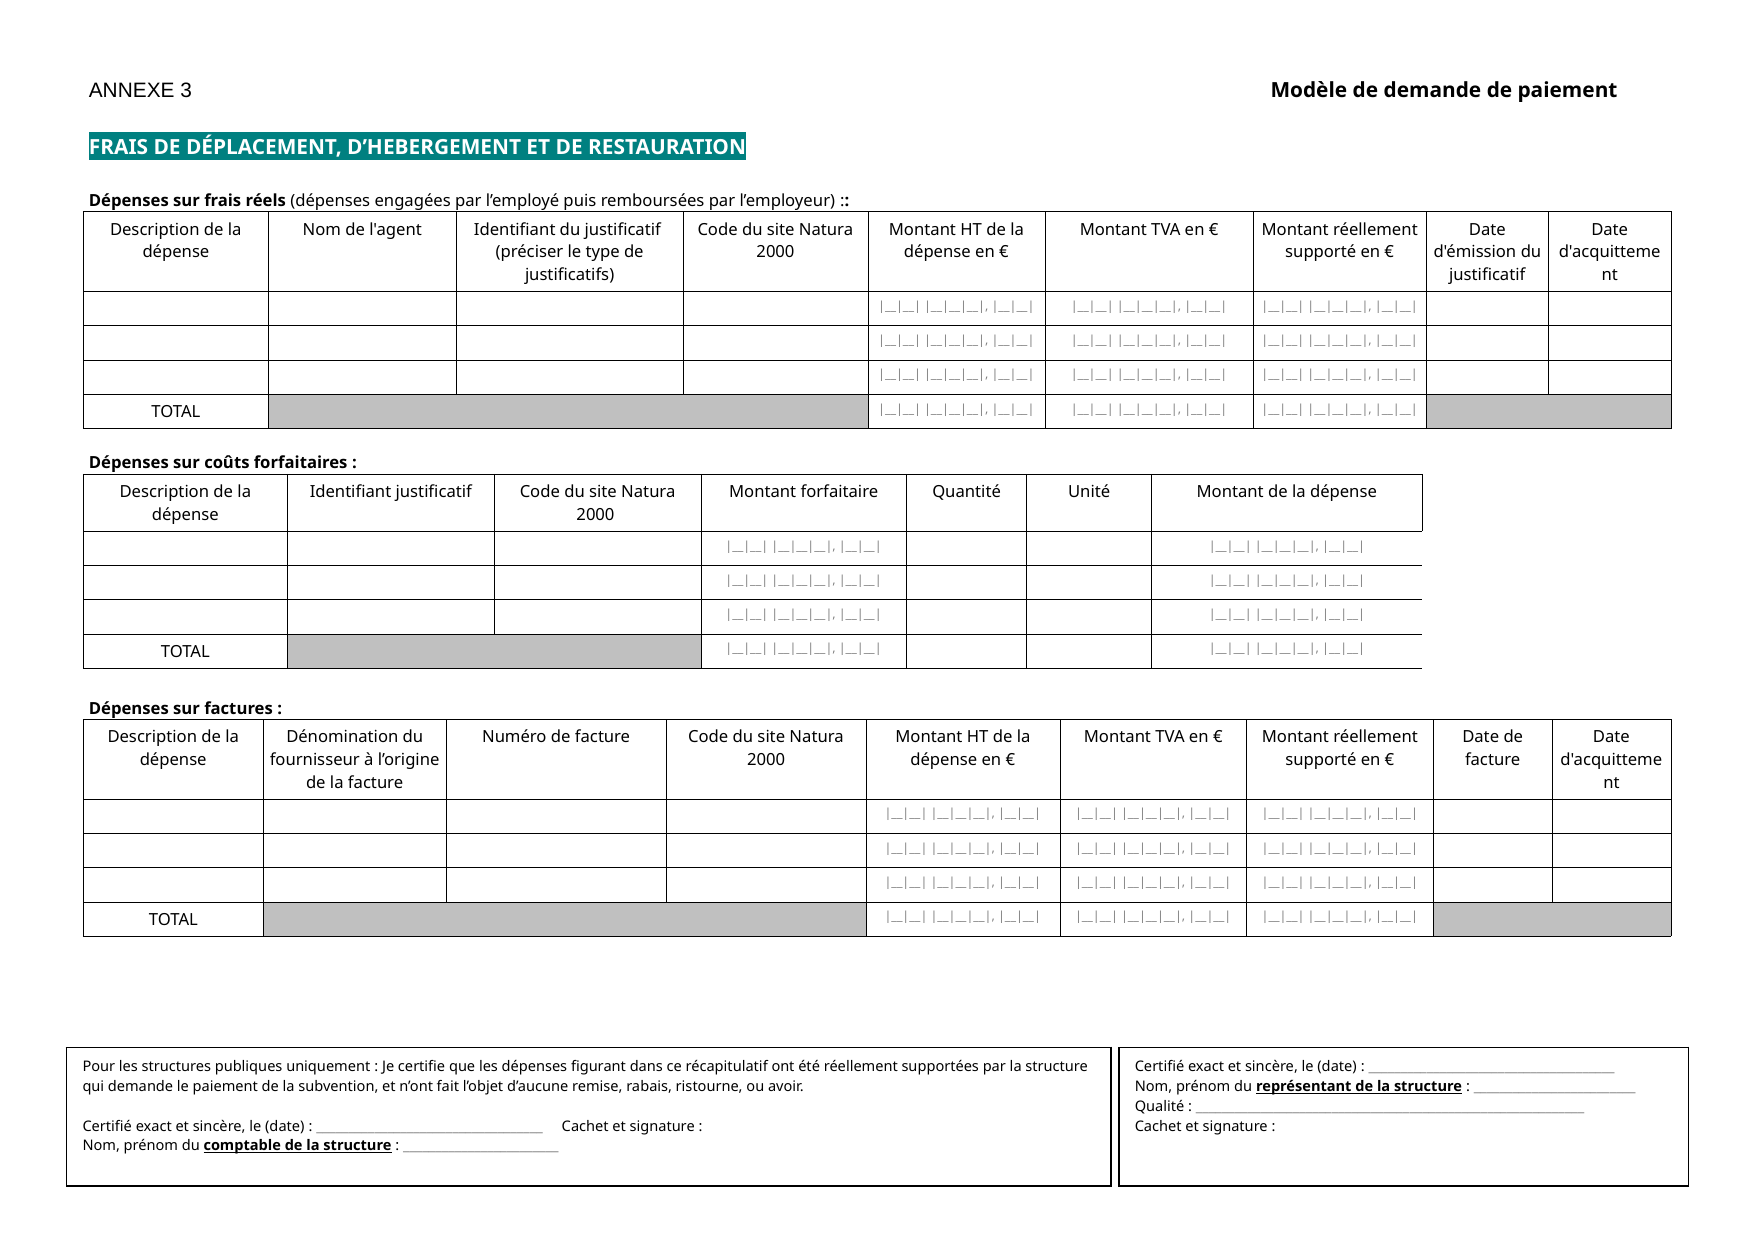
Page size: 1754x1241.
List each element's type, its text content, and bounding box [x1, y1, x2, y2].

table_cell [495, 600, 701, 633]
table_cell [84, 800, 263, 833]
table_header Montant de la dépense [1152, 475, 1422, 531]
table_cell [667, 868, 866, 902]
table_cell [457, 292, 683, 325]
table_cell [907, 635, 1026, 668]
table_cell [264, 834, 446, 867]
table_cell |__|__| |__|__|__|, |__|__| [1152, 566, 1422, 599]
table_cell [269, 326, 456, 360]
table_cell [684, 361, 868, 394]
table_cell |__|__| |__|__|__|, |__|__| [1152, 635, 1422, 668]
table_cell [84, 834, 263, 867]
table_cell [667, 834, 866, 867]
table_header Numéro de facture [447, 720, 666, 799]
table_cell |__|__| |__|__|__|, |__|__| [1254, 292, 1426, 325]
table_cell |__|__| |__|__|__|, |__|__| [1254, 326, 1426, 360]
text Certifié exact et sincère, le (date) : ___________________________________ Cachet et signature : [82, 1115, 1096, 1135]
table_cell |__|__| |__|__|__|, |__|__| [1247, 868, 1433, 902]
table_cell |__|__| |__|__|__|, |__|__| [1061, 834, 1246, 867]
table_header Montant HT de la dépense en € [867, 720, 1060, 799]
table_cell |__|__| |__|__|__|, |__|__| [869, 326, 1045, 360]
text Qualité : ____________________________________________________________ [1134, 1095, 1672, 1115]
table_cell |__|__| |__|__|__|, |__|__| [1061, 903, 1246, 936]
table_cell |__|__| |__|__|__|, |__|__| [1061, 868, 1246, 902]
text Pour les structures publiques uniquement : Je certifie que les dépenses figurant dans ce récapitulatif ont été réellement supportées par la structure qui demande le paiement de la subvention, et n’ont fait l’objet d’aucune remise, rabais, ristourne, ou avoir. [82, 1056, 1096, 1095]
table_cell |__|__| |__|__|__|, |__|__| [869, 292, 1045, 325]
text Nom, prénom du représentant de la structure : _________________________ [1134, 1076, 1672, 1095]
table_cell [684, 292, 868, 325]
table_cell [84, 532, 287, 565]
table_cell |__|__| |__|__|__|, |__|__| [867, 868, 1060, 902]
table_cell [264, 800, 446, 833]
subtitle Dépenses sur coûts forfaitaires : [89, 451, 1665, 474]
table_cell [1434, 834, 1552, 867]
table_cell [907, 532, 1026, 565]
table_cell [907, 600, 1026, 633]
table_cell TOTAL [84, 395, 268, 428]
table_cell [264, 868, 446, 902]
table_cell [1549, 361, 1671, 394]
table_cell |__|__| |__|__|__|, |__|__| [1046, 361, 1253, 394]
table_cell |__|__| |__|__|__|, |__|__| [1247, 834, 1433, 867]
table_cell [1549, 292, 1671, 325]
table_header Description de la dépense [84, 720, 263, 799]
table_header Montant TVA en € [1061, 720, 1246, 799]
table_cell [269, 292, 456, 325]
text Certifié exact et sincère, le (date) : ______________________________________ [1134, 1056, 1672, 1076]
table_cell TOTAL [84, 903, 263, 936]
table_header Date d'acquittement [1549, 212, 1671, 291]
table_header Identifiant justificatif [288, 475, 494, 531]
table_cell [1427, 395, 1671, 428]
table_cell [288, 635, 701, 668]
subtitle frais de déplacement, d’Hebergement et de restauration [89, 132, 1665, 160]
table_cell |__|__| |__|__|__|, |__|__| [869, 361, 1045, 394]
table_cell [288, 566, 494, 599]
table_header Code du site Natura 2000 [684, 212, 868, 291]
subtitle Dépenses sur frais réels (dépenses engagées par l’employé puis remboursées par l’employeur) :: [89, 189, 1665, 211]
table_cell [269, 361, 456, 394]
table_header Unité [1027, 475, 1151, 531]
table_cell [264, 903, 866, 936]
table_cell [495, 566, 701, 599]
table_cell |__|__| |__|__|__|, |__|__| [1247, 800, 1433, 833]
table_cell [84, 600, 287, 633]
table_cell [1427, 326, 1548, 360]
table_cell [84, 292, 268, 325]
table_cell [1027, 566, 1151, 599]
table_header Date de facture [1434, 720, 1552, 799]
table_cell [907, 566, 1026, 599]
table_cell |__|__| |__|__|__|, |__|__| [702, 635, 906, 668]
subtitle Dépenses sur factures : [89, 696, 1665, 719]
table_header Date d'émission du justificatif [1427, 212, 1548, 291]
table_cell |__|__| |__|__|__|, |__|__| [1046, 395, 1253, 428]
table_header Montant réellement supporté en € [1254, 212, 1426, 291]
table_cell |__|__| |__|__|__|, |__|__| [867, 903, 1060, 936]
table_cell [1434, 903, 1671, 936]
table_cell [1027, 600, 1151, 633]
table_cell |__|__| |__|__|__|, |__|__| [867, 834, 1060, 867]
table_cell [269, 395, 868, 428]
table_cell |__|__| |__|__|__|, |__|__| [1152, 600, 1422, 633]
table_header Date d'acquittement [1553, 720, 1671, 799]
table_header Montant réellement supporté en € [1247, 720, 1433, 799]
table_cell [1549, 326, 1671, 360]
table_cell |__|__| |__|__|__|, |__|__| [1046, 326, 1253, 360]
table_cell [84, 566, 287, 599]
table_cell [457, 326, 683, 360]
table_cell TOTAL [84, 635, 287, 668]
table_header Description de la dépense [84, 475, 287, 531]
table_cell [1434, 800, 1552, 833]
table_cell [457, 361, 683, 394]
table_cell [288, 532, 494, 565]
text Cachet et signature : [1134, 1115, 1672, 1135]
table_header Montant forfaitaire [702, 475, 906, 531]
table_cell |__|__| |__|__|__|, |__|__| [1046, 292, 1253, 325]
table_cell [1427, 292, 1548, 325]
table_cell [495, 532, 701, 565]
table_cell [288, 600, 494, 633]
table_header Code du site Natura 2000 [495, 475, 701, 531]
table_cell [1027, 635, 1151, 668]
table_cell [1553, 800, 1671, 833]
table_cell [1027, 532, 1151, 565]
table_cell [447, 868, 666, 902]
table_cell |__|__| |__|__|__|, |__|__| [869, 395, 1045, 428]
table_cell |__|__| |__|__|__|, |__|__| [867, 800, 1060, 833]
table_cell [84, 326, 268, 360]
table_cell |__|__| |__|__|__|, |__|__| [1254, 395, 1426, 428]
table_cell |__|__| |__|__|__|, |__|__| [702, 600, 906, 633]
table_header Identifiant du justificatif (préciser le type de justificatifs) [457, 212, 683, 291]
table_header Quantité [907, 475, 1026, 531]
table_cell |__|__| |__|__|__|, |__|__| [1254, 361, 1426, 394]
table_cell [1434, 868, 1552, 902]
table_cell |__|__| |__|__|__|, |__|__| [1247, 903, 1433, 936]
table_cell |__|__| |__|__|__|, |__|__| [1061, 800, 1246, 833]
table_header Code du site Natura 2000 [667, 720, 866, 799]
table_cell [84, 361, 268, 394]
table_cell [1553, 834, 1671, 867]
table_cell [447, 800, 666, 833]
table_cell |__|__| |__|__|__|, |__|__| [702, 532, 906, 565]
table_cell [447, 834, 666, 867]
table_cell [667, 800, 866, 833]
table_cell [684, 326, 868, 360]
table_cell [1427, 361, 1548, 394]
table_header Dénomination du fournisseur à l’origine de la facture [264, 720, 446, 799]
table_header Nom de l'agent [269, 212, 456, 291]
table_cell [84, 868, 263, 902]
table_cell [1553, 868, 1671, 902]
text Nom, prénom du comptable de la structure : ________________________ [82, 1135, 1096, 1155]
table_header Montant TVA en € [1046, 212, 1253, 291]
table_cell |__|__| |__|__|__|, |__|__| [702, 566, 906, 599]
table_cell |__|__| |__|__|__|, |__|__| [1152, 532, 1422, 565]
table_header Description de la dépense [84, 212, 268, 291]
table_header Montant HT de la dépense en € [869, 212, 1045, 291]
